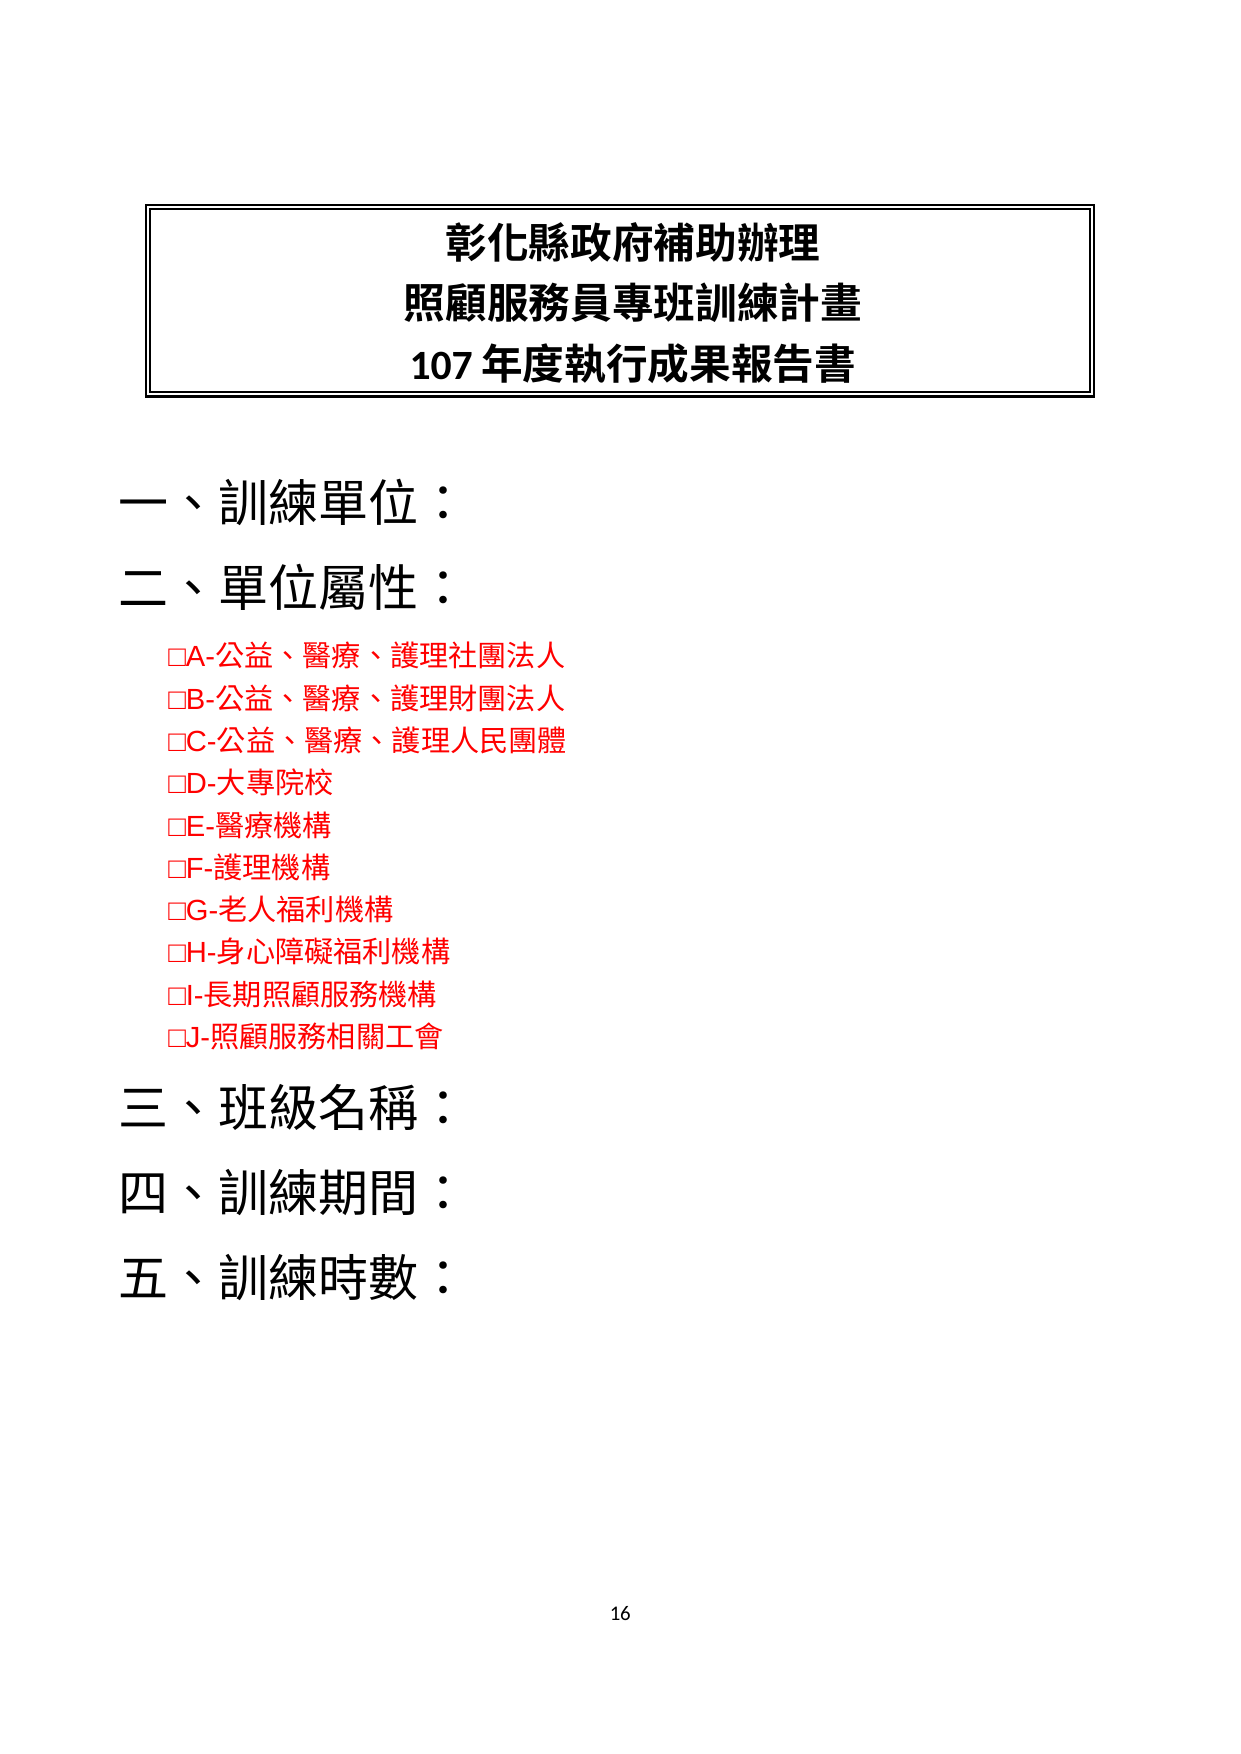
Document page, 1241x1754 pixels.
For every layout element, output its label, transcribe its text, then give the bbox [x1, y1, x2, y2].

text 二、單位屬性： [118, 548, 1122, 621]
text 一、訓練單位： [118, 463, 1122, 536]
text □I-長期照顧服務機構 [168, 971, 1122, 1014]
text □B-公益、醫療、護理財團法人 [168, 675, 1122, 718]
text □J-照顧服務相關工會 [168, 1014, 1122, 1056]
text 四、訓練期間： [118, 1153, 1122, 1226]
text □G-老人福利機構 [168, 887, 1122, 929]
text □F-護理機構 [168, 844, 1122, 887]
text □A-公益、醫療、護理社團法人 [168, 633, 1122, 675]
text 五、訓練時數： [118, 1238, 1122, 1311]
text 三、班級名稱： [118, 1068, 1122, 1141]
text □D-大專院校 [168, 760, 1122, 802]
text □E-醫療機構 [168, 802, 1122, 844]
text □H-身心障礙福利機構 [168, 929, 1122, 971]
table_header 彰化縣政府補助辦理 照顧服務員專班訓練計畫 107年度執行成果報告書 [151, 210, 1089, 391]
text □C-公益、醫療、護理人民團體 [168, 718, 1122, 760]
